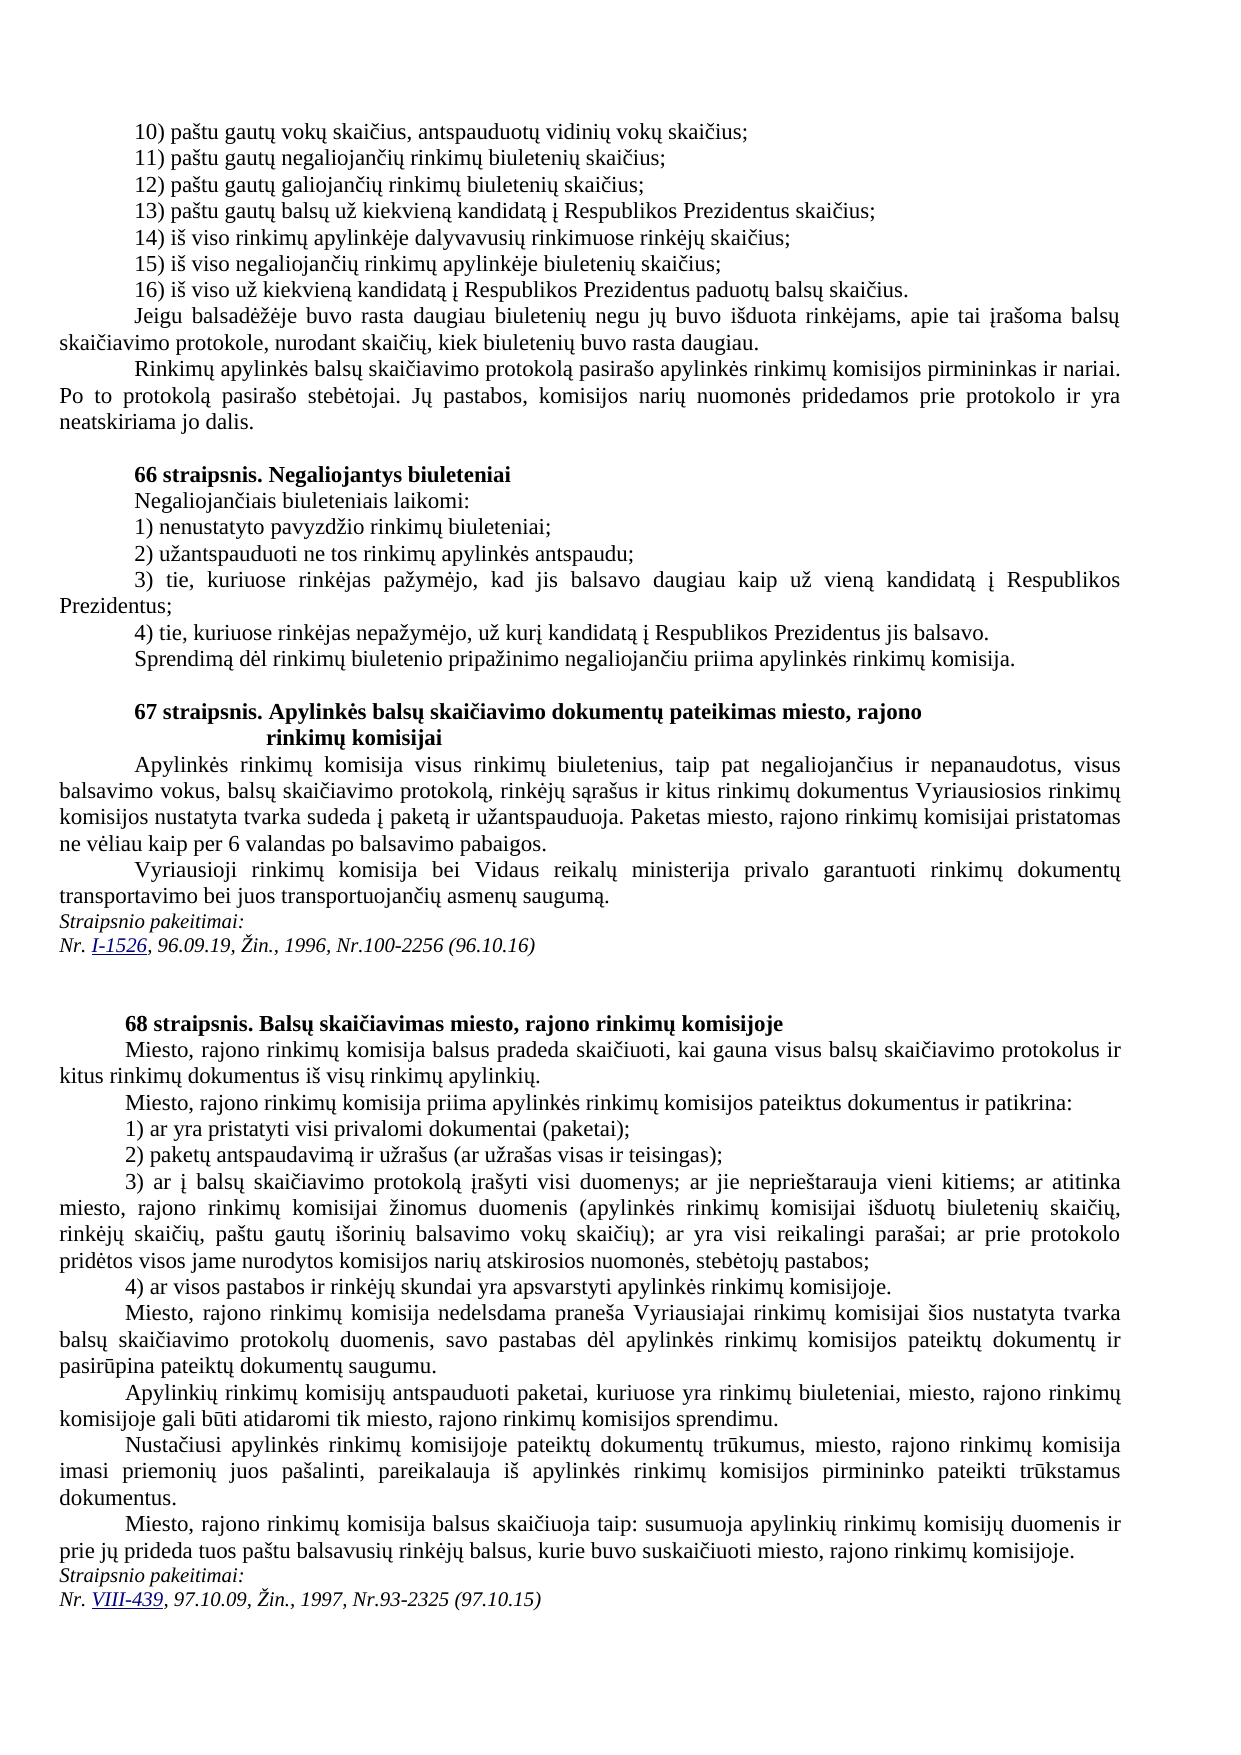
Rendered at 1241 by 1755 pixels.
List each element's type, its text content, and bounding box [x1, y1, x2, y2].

text 68 straipsnis. Balsų skaičiavimas miesto, rajono rinkimų komisijoje [59, 1009, 1122, 1036]
text 12) paštu gautų galiojančių rinkimų biuletenių skaičius; [59, 171, 1122, 197]
text Miesto, rajono rinkimų komisija priima apylinkės rinkimų komisijos pateiktus dokumentus ir patikrina: [59, 1089, 1122, 1115]
text 2) užantspauduoti ne tos rinkimų apylinkės antspaudu; [59, 540, 1122, 566]
text Nr. I-1526, 96.09.19, Žin., 1996, Nr.100-2256 (96.10.16) [59, 933, 1122, 957]
text 15) iš viso negaliojančių rinkimų apylinkėje biuletenių skaičius; [59, 250, 1122, 276]
text 3) ar į balsų skaičiavimo protokolą įrašyti visi duomenys; ar jie neprieštarauja vieni kitiems; ar atitinka miesto, rajono rinkimų komisijai žinomus duomenis (apylinkės rinkimų komisijai išduotų biuletenių skaičių, rinkėjų skaičių, paštu gautų išorinių balsavimo vokų skaičių); ar yra visi reikalingi parašai; ar prie protokolo pridėtos visos jame nurodytos komisijos narių atskirosios nuomonės, stebėtojų pastabos; [59, 1168, 1122, 1273]
text Rinkimų apylinkės balsų skaičiavimo protokolą pasirašo apylinkės rinkimų komisijos pirmininkas ir nariai. Po to protokolą pasirašo stebėtojai. Jų pastabos, komisijos narių nuomonės pridedamos prie protokolo ir yra neatskiriama jo dalis. [59, 355, 1122, 434]
text Apylinkės rinkimų komisija visus rinkimų biuletenius, taip pat negaliojančius ir nepanaudotus, visus balsavimo vokus, balsų skaičiavimo protokolą, rinkėjų sąrašus ir kitus rinkimų dokumentus Vyriausiosios rinkimų komisijos nustatyta tvarka sudeda į paketą ir užantspauduoja. Paketas miesto, rajono rinkimų komisijai pristatomas ne vėliau kaip per 6 valandas po balsavimo pabaigos. [59, 751, 1122, 856]
text 4) tie, kuriuose rinkėjas nepažymėjo, už kurį kandidatą į Respublikos Prezidentus jis balsavo. [59, 619, 1122, 645]
text rinkimų komisijai [59, 724, 1122, 751]
text Jeigu balsadėžėje buvo rasta daugiau biuletenių negu jų buvo išduota rinkėjams, apie tai įrašoma balsų skaičiavimo protokole, nurodant skaičių, kiek biuletenių buvo rasta daugiau. [59, 303, 1122, 355]
text Apylinkių rinkimų komisijų antspauduoti paketai, kuriuose yra rinkimų biuleteniai, miesto, rajono rinkimų komisijoje gali būti atidaromi tik miesto, rajono rinkimų komisijos sprendimu. [59, 1378, 1122, 1431]
text 67 straipsnis. Apylinkės balsų skaičiavimo dokumentų pateikimas miesto, rajono [59, 698, 1122, 724]
text Straipsnio pakeitimai: [59, 909, 1122, 933]
text 16) iš viso už kiekvieną kandidatą į Respublikos Prezidentus paduotų balsų skaičius. [59, 276, 1122, 303]
text 14) iš viso rinkimų apylinkėje dalyvavusių rinkimuose rinkėjų skaičius; [59, 223, 1122, 250]
text Straipsnio pakeitimai: [59, 1563, 1122, 1587]
text Negaliojančiais biuleteniais laikomi: [59, 487, 1122, 513]
text Nr. VIII-439, 97.10.09, Žin., 1997, Nr.93-2325 (97.10.15) [59, 1587, 1122, 1611]
text 1) ar yra pristatyti visi privalomi dokumentai (paketai); [59, 1115, 1122, 1141]
text Nustačiusi apylinkės rinkimų komisijoje pateiktų dokumentų trūkumus, miesto, rajono rinkimų komisija imasi priemonių juos pašalinti, pareikalauja iš apylinkės rinkimų komisijos pirmininko pateikti trūkstamus dokumentus. [59, 1431, 1122, 1510]
text Miesto, rajono rinkimų komisija balsus skaičiuoja taip: susumuoja apylinkių rinkimų komisijų duomenis ir prie jų prideda tuos paštu balsavusių rinkėjų balsus, kurie buvo suskaičiuoti miesto, rajono rinkimų komisijoje. [59, 1510, 1122, 1563]
text 4) ar visos pastabos ir rinkėjų skundai yra apsvarstyti apylinkės rinkimų komisijoje. [59, 1273, 1122, 1299]
text 11) paštu gautų negaliojančių rinkimų biuletenių skaičius; [59, 144, 1122, 171]
text 10) paštu gautų vokų skaičius, antspauduotų vidinių vokų skaičius; [59, 118, 1122, 144]
text Miesto, rajono rinkimų komisija nedelsdama praneša Vyriausiajai rinkimų komisijai šios nustatyta tvarka balsų skaičiavimo protokolų duomenis, savo pastabas dėl apylinkės rinkimų komisijos pateiktų dokumentų ir pasirūpina pateiktų dokumentų saugumu. [59, 1299, 1122, 1378]
text Vyriausioji rinkimų komisija bei Vidaus reikalų ministerija privalo garantuoti rinkimų dokumentų transportavimo bei juos transportuojančių asmenų saugumą. [59, 856, 1122, 909]
text 1) nenustatyto pavyzdžio rinkimų biuleteniai; [59, 513, 1122, 540]
text 13) paštu gautų balsų už kiekvieną kandidatą į Respublikos Prezidentus skaičius; [59, 197, 1122, 223]
text Miesto, rajono rinkimų komisija balsus pradeda skaičiuoti, kai gauna visus balsų skaičiavimo protokolus ir kitus rinkimų dokumentus iš visų rinkimų apylinkių. [59, 1036, 1122, 1089]
text 3) tie, kuriuose rinkėjas pažymėjo, kad jis balsavo daugiau kaip už vieną kandidatą į Respublikos Prezidentus; [59, 566, 1122, 619]
text 66 straipsnis. Negaliojantys biuleteniai [59, 461, 1122, 487]
text 2) paketų antspaudavimą ir užrašus (ar užrašas visas ir teisingas); [59, 1141, 1122, 1168]
text Sprendimą dėl rinkimų biuletenio pripažinimo negaliojančiu priima apylinkės rinkimų komisija. [59, 645, 1122, 672]
